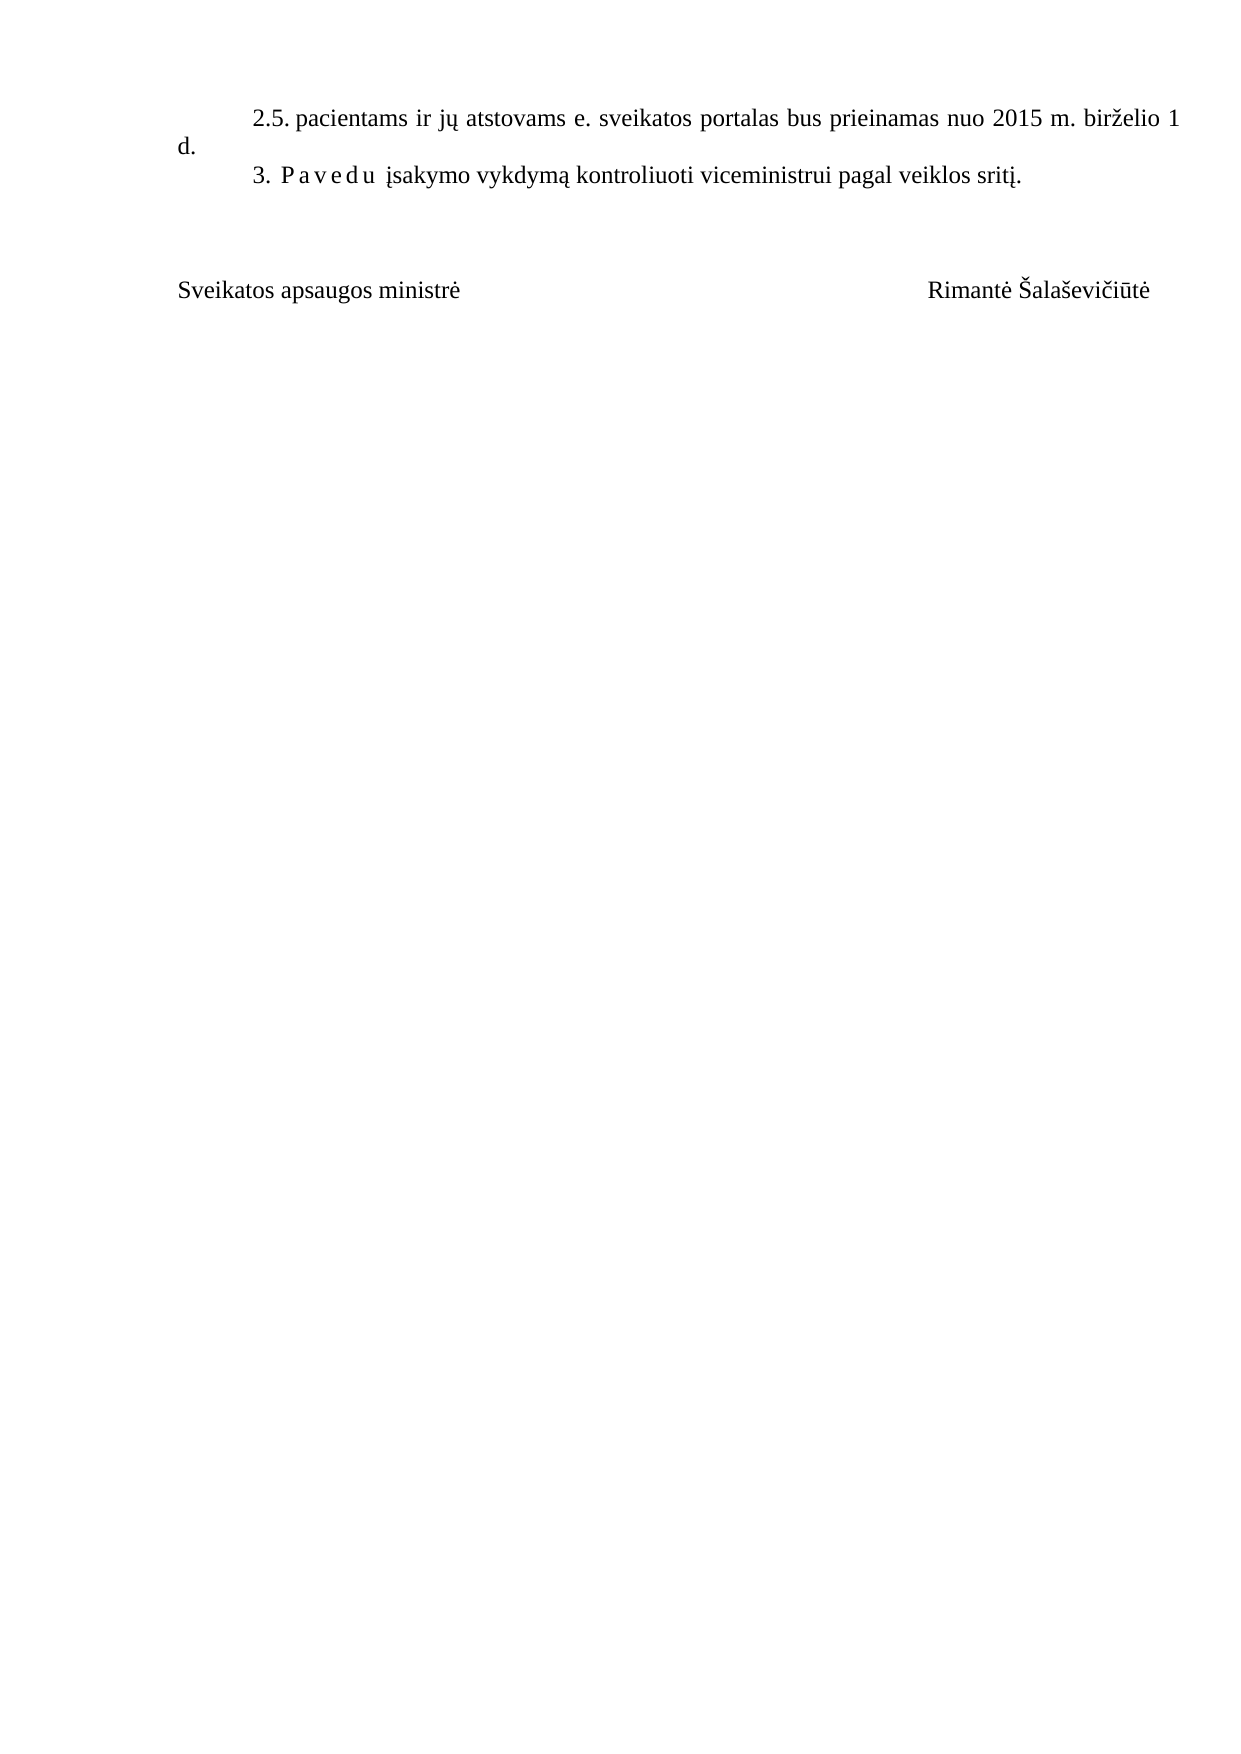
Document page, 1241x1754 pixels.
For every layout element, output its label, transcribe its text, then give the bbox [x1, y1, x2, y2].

text Sveikatos apsaugos ministrė Rimantė Šalaševičiūtė [177, 275, 1181, 304]
text 2.5. pacientams ir jų atstovams e. sveikatos portalas bus prieinamas nuo 2015 m. birželio 1 d. [177, 103, 1181, 160]
text 3. Pavedu įsakymo vykdymą kontroliuoti viceministrui pagal veiklos sritį. [177, 160, 1181, 189]
